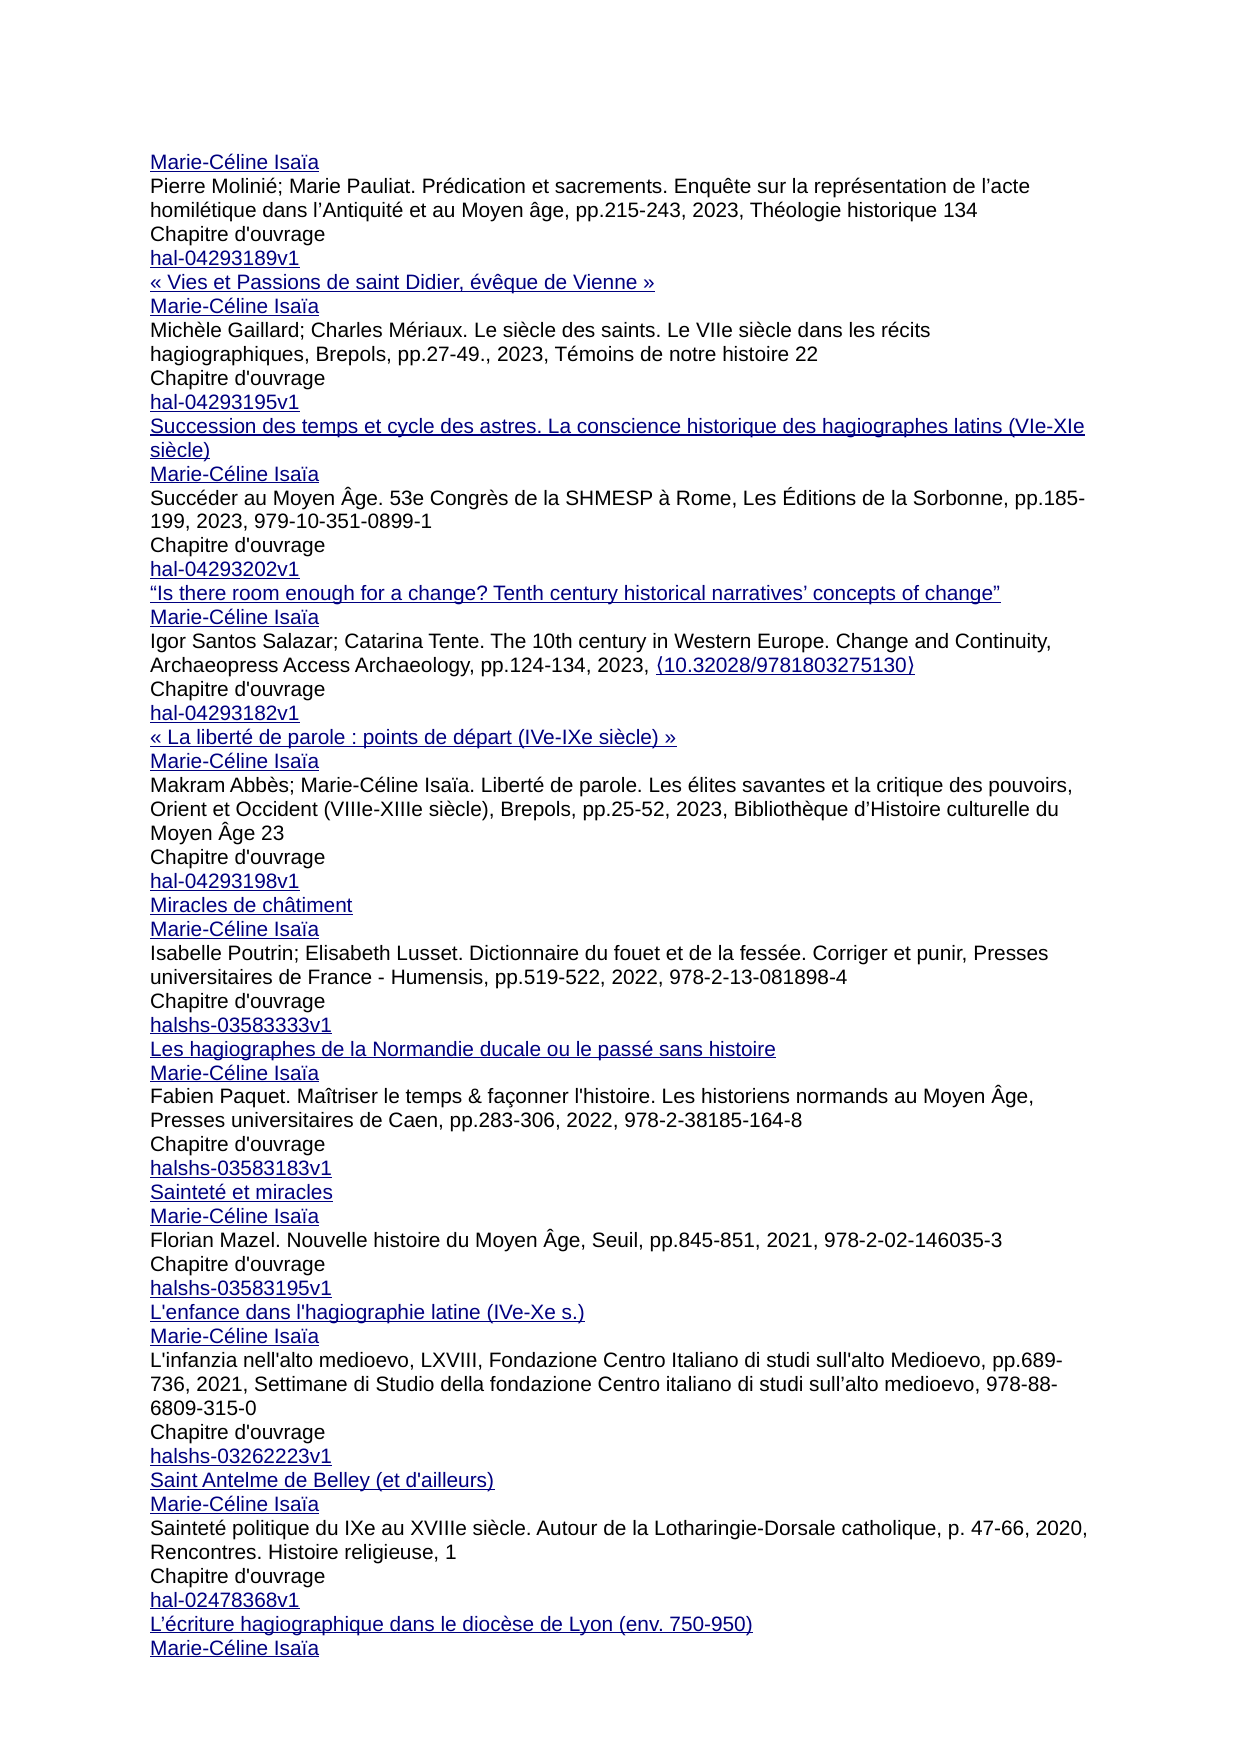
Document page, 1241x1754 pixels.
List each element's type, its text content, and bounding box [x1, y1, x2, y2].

table_cell Les hagiographes de la Normandie ducale ou le passé sans histoire Marie-Céline Isaïa Fabien Paquet. Maîtriser le temps & façonner l'histoire. Les historiens normands au Moyen Âge, Presses universitaires de Caen, pp.283-306, 2022, 978-2-38185-164-8 Chapitre d'ouvrage halshs-03583183v1 [150, 1036, 1090, 1180]
table_cell « La liberté de parole : points de départ (IVe-IXe siècle) » Marie-Céline Isaïa Makram Abbès; Marie-Céline Isaïa. Liberté de parole. Les élites savantes et la critique des pouvoirs, Orient et Occident (VIIIe-XIIIe siècle), Brepols, pp.25-52, 2023, Bibliothèque d’Histoire culturelle du Moyen Âge 23 Chapitre d'ouvrage hal-04293198v1 [150, 725, 1090, 893]
table_cell L’écriture hagiographique dans le diocèse de Lyon (env. 750-950) Marie-Céline Isaïa [150, 1611, 1090, 1659]
table_cell L'enfance dans l'hagiographie latine (IVe-Xe s.) Marie-Céline Isaïa L'infanzia nell'alto medioevo, LXVIII, Fondazione Centro Italiano di studi sull'alto Medioevo, pp.689-736, 2021, Settimane di Studio della fondazione Centro italiano di studi sull’alto medioevo, 978-88-6809-315-0 Chapitre d'ouvrage halshs-03262223v1 [150, 1300, 1090, 1468]
table_cell Miracles de châtiment Marie-Céline Isaïa Isabelle Poutrin; Elisabeth Lusset. Dictionnaire du fouet et de la fessée. Corriger et punir, Presses universitaires de France - Humensis, pp.519-522, 2022, 978-2-13-081898-4 Chapitre d'ouvrage halshs-03583333v1 [150, 893, 1090, 1036]
table_cell Sainteté et miracles Marie-Céline Isaïa Florian Mazel. Nouvelle histoire du Moyen Âge, Seuil, pp.845-851, 2021, 978-2-02-146035-3 Chapitre d'ouvrage halshs-03583195v1 [150, 1180, 1090, 1300]
table_cell « Vies et Passions de saint Didier, évêque de Vienne » Marie-Céline Isaïa Michèle Gaillard; Charles Mériaux. Le siècle des saints. Le VIIe siècle dans les récits hagiographiques, Brepols, pp.27-49., 2023, Témoins de notre histoire 22 Chapitre d'ouvrage hal-04293195v1 [150, 270, 1090, 413]
table_cell Succession des temps et cycle des astres. La conscience historique des hagiographes latins (VIe-XIe siècle) Marie-Céline Isaïa Succéder au Moyen Âge. 53e Congrès de la SHMESP à Rome, Les Éditions de la Sorbonne, pp.185-199, 2023, 979-10-351-0899-1 Chapitre d'ouvrage hal-04293202v1 [150, 414, 1090, 581]
table_cell “Is there room enough for a change? Tenth century historical narratives’ concepts of change” Marie-Céline Isaïa Igor Santos Salazar; Catarina Tente. The 10th century in Western Europe. Change and Continuity, Archaeopress Access Archaeology, pp.124-134, 2023, ⟨10.32028/9781803275130⟩ Chapitre d'ouvrage hal-04293182v1 [150, 581, 1090, 725]
table_header Marie-Céline Isaïa Pierre Molinié; Marie Pauliat. Prédication et sacrements. Enquête sur la représentation de l’acte homilétique dans l’Antiquité et au Moyen âge, pp.215-243, 2023, Théologie historique 134 Chapitre d'ouvrage hal-04293189v1 [150, 150, 1090, 270]
table_cell Saint Antelme de Belley (et d'ailleurs) Marie-Céline Isaïa Sainteté politique du IXe au XVIIIe siècle. Autour de la Lotharingie-Dorsale catholique, p. 47-66, 2020, Rencontres. Histoire religieuse, 1 Chapitre d'ouvrage hal-02478368v1 [150, 1468, 1090, 1611]
